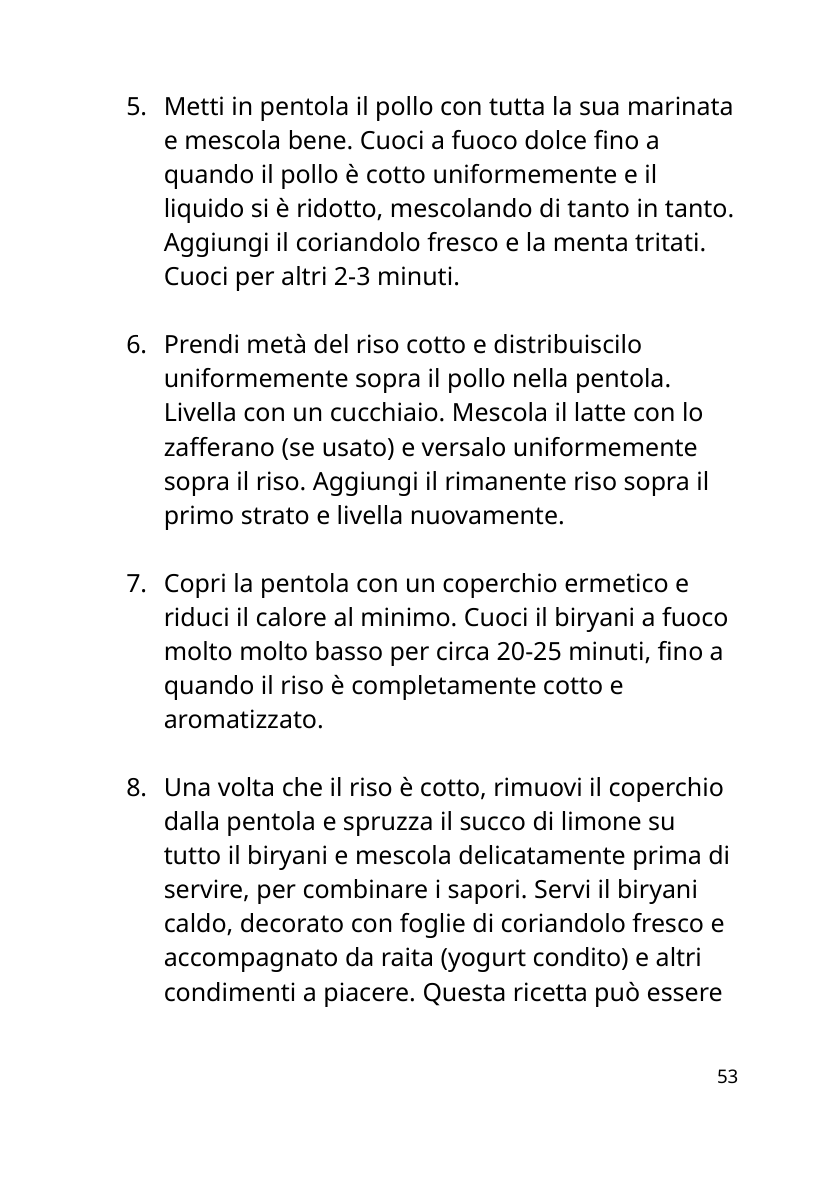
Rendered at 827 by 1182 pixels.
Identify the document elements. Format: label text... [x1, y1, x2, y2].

list Metti in pentola il pollo con tutta la sua marinata e mescola bene. Cuoci a fuoco dolce fino a quando il pollo è cotto uniformemente e il liquido si è ridotto, mescolando di tanto in tanto. Aggiungi il coriandolo fresco e la menta tritati. Cuoci per altri 2-3 minuti. [126, 88, 738, 293]
list Prendi metà del riso cotto e distribuiscilo uniformemente sopra il pollo nella pentola. Livella con un cucchiaio. Mescola il latte con lo zafferano (se usato) e versalo uniformemente sopra il riso. Aggiungi il rimanente riso sopra il primo strato e livella nuovamente. [126, 327, 738, 531]
list Una volta che il riso è cotto, rimuovi il coperchio dalla pentola e spruzza il succo di limone su tutto il biryani e mescola delicatamente prima di servire, per combinare i sapori. Servi il biryani caldo, decorato con foglie di coriandolo fresco e accompagnato da raita (yogurt condito) e altri condimenti a piacere. Questa ricetta può essere [126, 770, 738, 1008]
list Copri la pentola con un coperchio ermetico e riduci il calore al minimo. Cuoci il biryani a fuoco molto molto basso per circa 20-25 minuti, fino a quando il riso è completamente cotto e aromatizzato. [126, 565, 738, 736]
